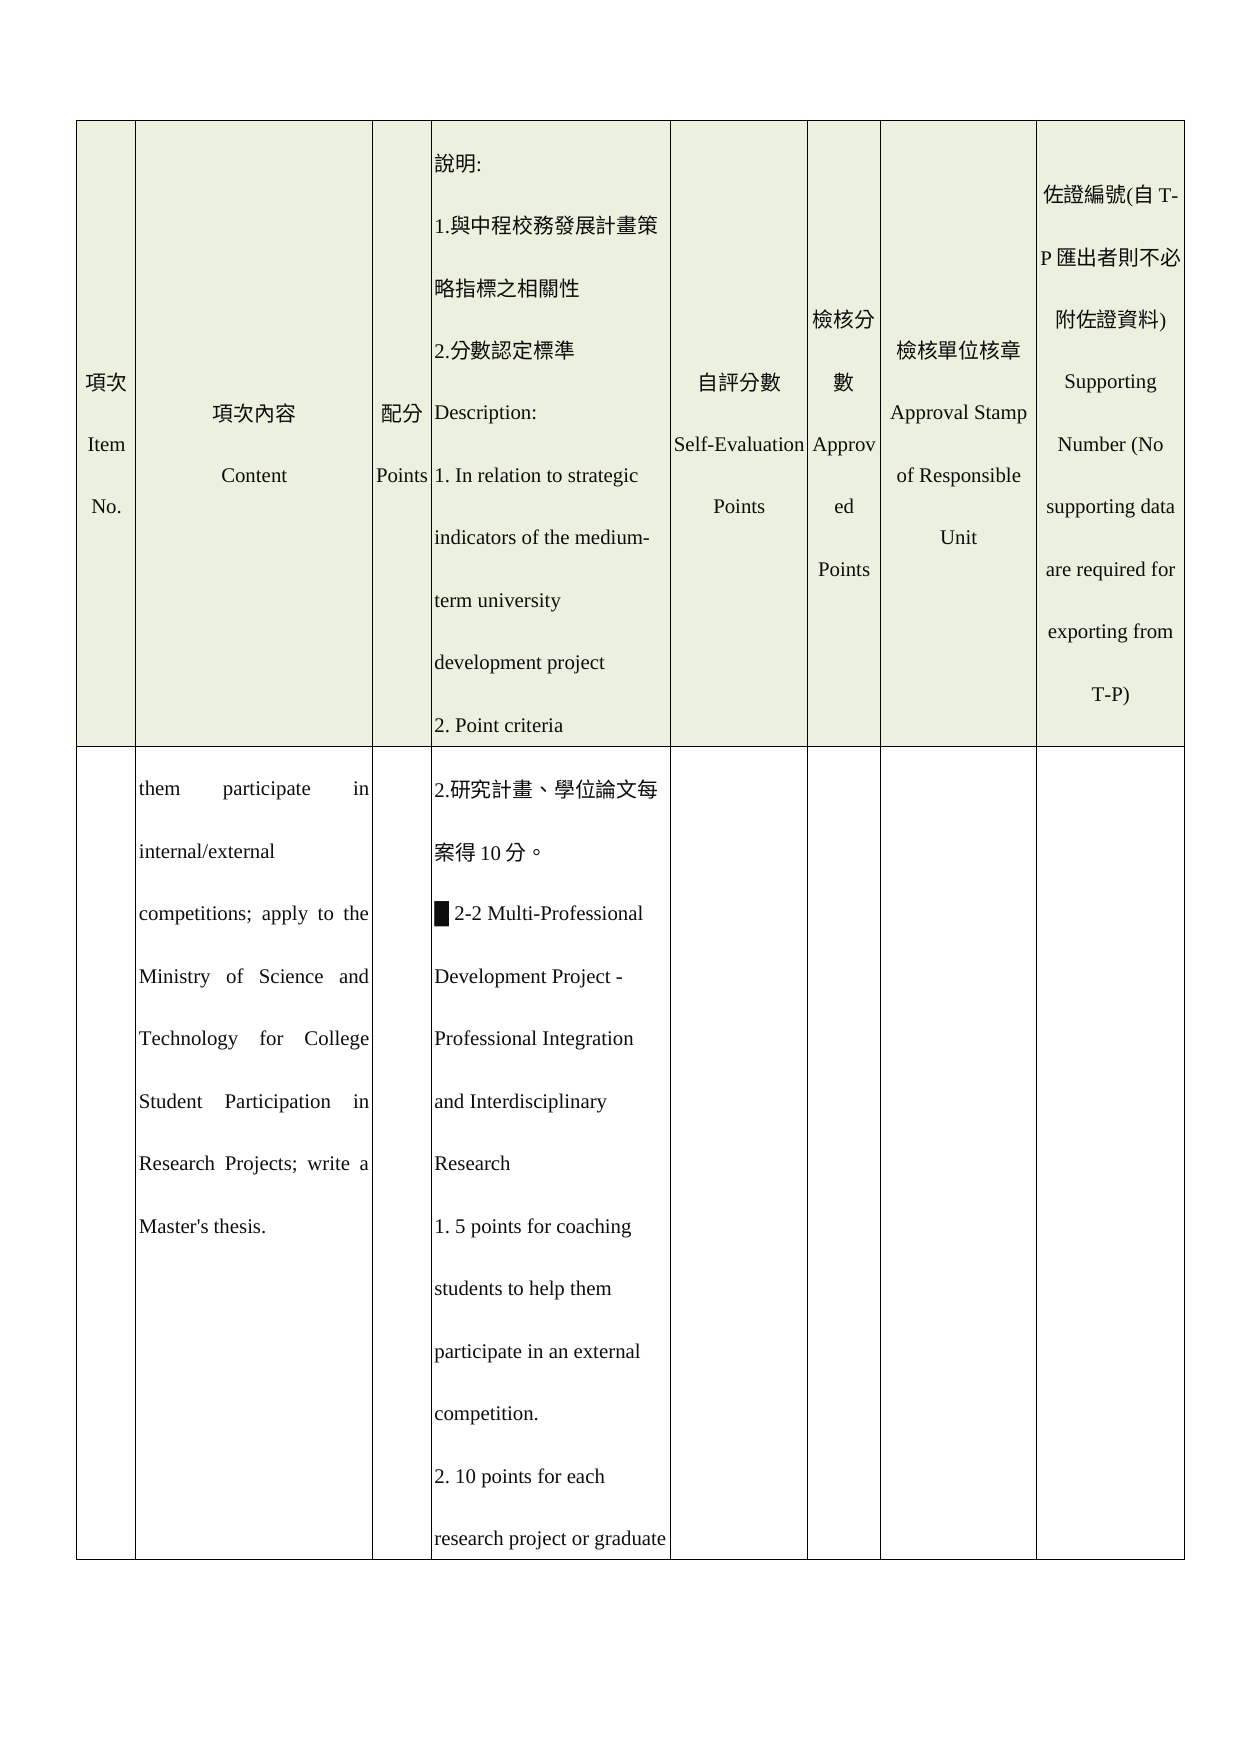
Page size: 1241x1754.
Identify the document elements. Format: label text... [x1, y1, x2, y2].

table_cell [881, 747, 1036, 1559]
table_cell [373, 747, 431, 1559]
table_cell [808, 747, 880, 1559]
table_cell [1037, 747, 1184, 1559]
table_cell 2.研究計畫、學位論文每案得10分。 █ 2-2 Multi-Professional Development Project - Professional Integration and Interdisciplinary Research 1. 5 points for coaching students to help them participate in an external competition. 2. 10 points for each research project or graduate [432, 747, 670, 1559]
table_cell them participate in internal/external competitions; apply to the Ministry of Science and Technology for College Student Participation in Research Projects; write a Master's thesis. [136, 747, 372, 1559]
table_header 佐證編號(自T-P匯出者則不必附佐證資料) Supporting Number (No supporting data are required for exporting from T-P) [1037, 121, 1184, 746]
table_header 項次內容 Content [136, 121, 372, 746]
table_cell [77, 747, 135, 1559]
table_header 配分 Points [373, 121, 431, 746]
table_cell [671, 747, 807, 1559]
table_header 說明: 1.與中程校務發展計畫策略指標之相關性 2.分數認定標準 Description: 1. In relation to strategic indicators of the medium-term university development project 2. Point criteria [432, 121, 670, 746]
table_header 檢核單位核章 Approval Stamp of Responsible Unit [881, 121, 1036, 746]
table_header 檢核分數 Approved Points [808, 121, 880, 746]
table_header 項次 Item No. [77, 121, 135, 746]
table_header 自評分數 Self-Evaluation Points [671, 121, 807, 746]
